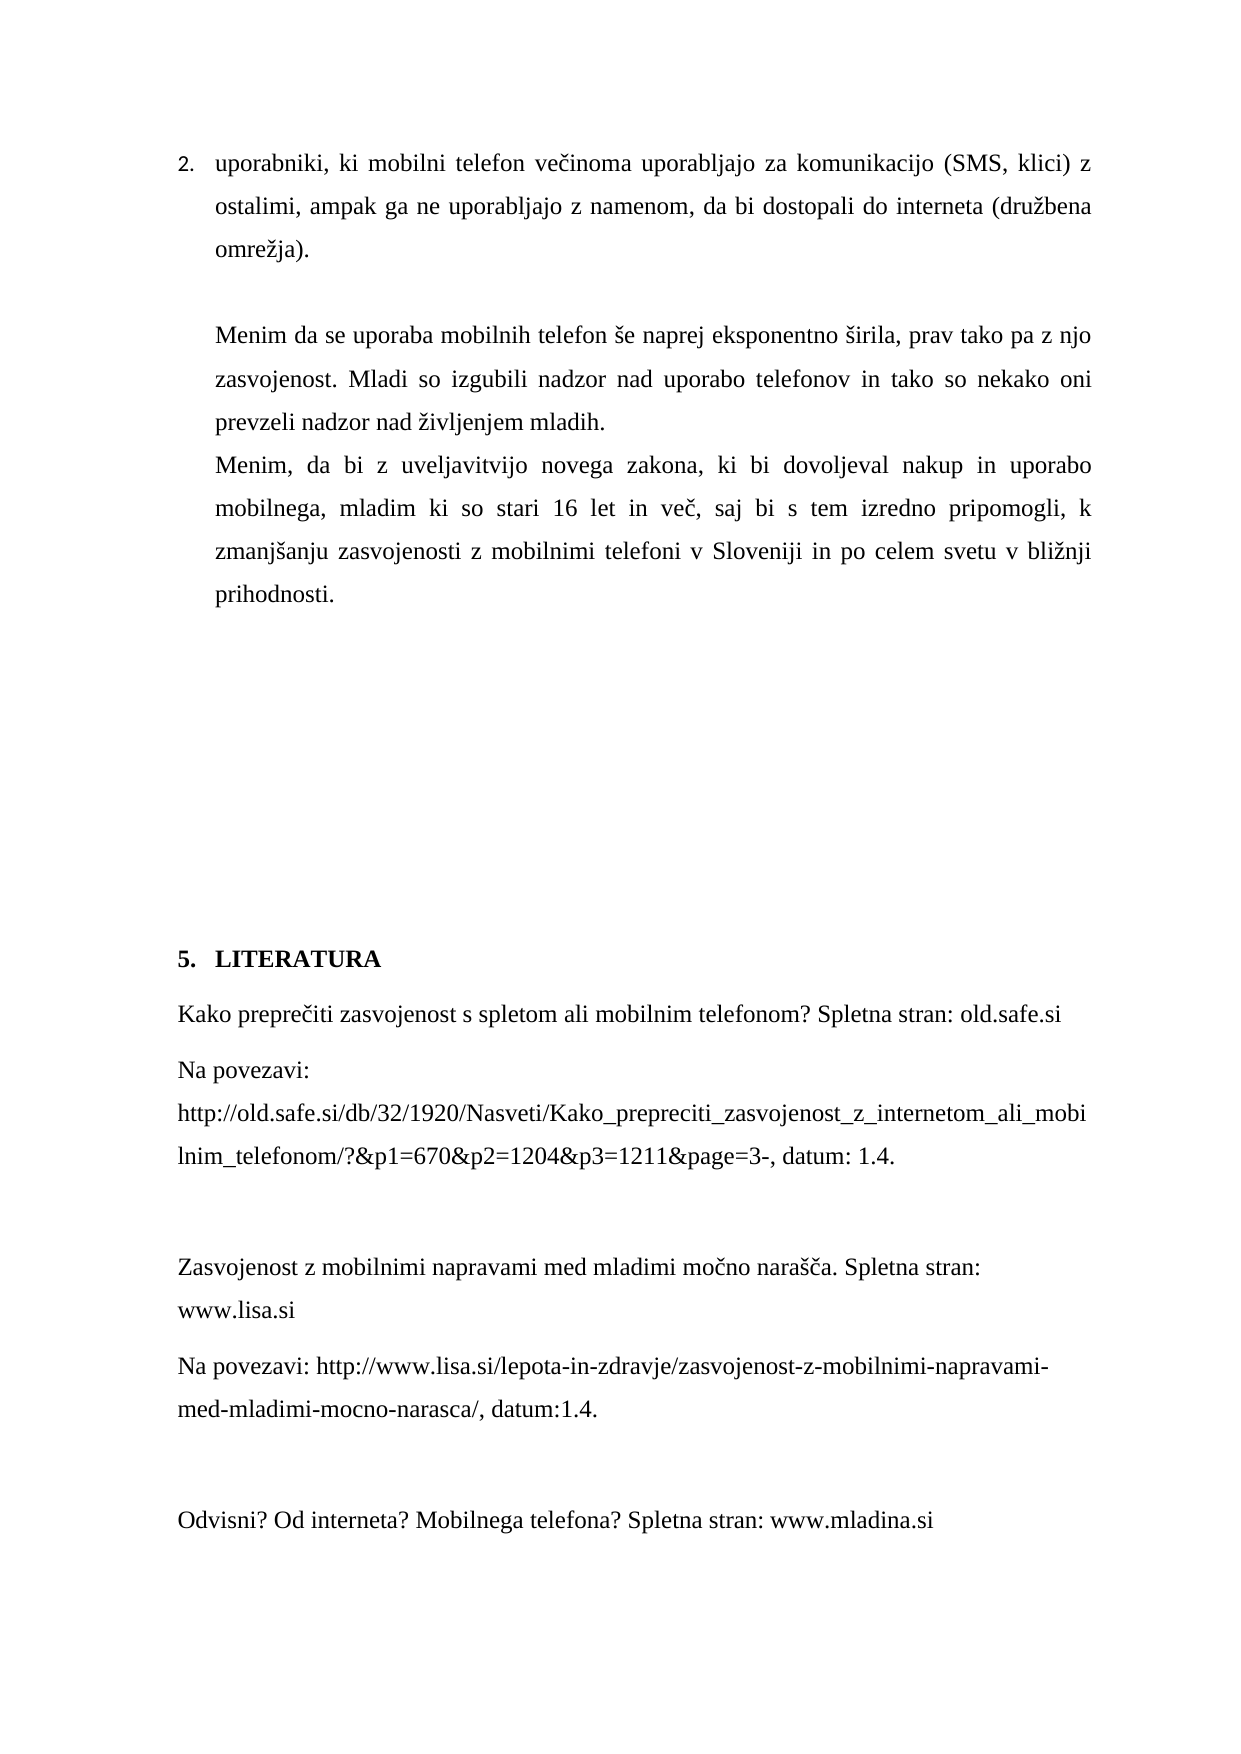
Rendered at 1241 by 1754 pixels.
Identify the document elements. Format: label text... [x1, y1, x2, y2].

list uporabniki, ki mobilni telefon večinoma uporabljajo za komunikacijo (SMS, klici) z ostalimi, ampak ga ne uporabljajo z namenom, da bi dostopali do interneta (družbena omrežja). [177, 148, 1092, 263]
text Zasvojenost z mobilnimi napravami med mladimi močno narašča. Spletna stran: www.lisa.si [177, 1252, 1092, 1324]
list Menim da se uporaba mobilnih telefon še naprej eksponentno širila, prav tako pa z njo zasvojenost. Mladi so izgubili nadzor nad uporabo telefonov in tako so nekako oni prevzeli nadzor nad življenjem mladih. [215, 321, 1092, 436]
list Menim, da bi z uveljavitvijo novega zakona, ki bi dovoljeval nakup in uporabo mobilnega, mladim ki so stari 16 let in več, saj bi s tem izredno pripomogli, k zmanjšanju zasvojenosti z mobilnimi telefoni v Sloveniji in po celem svetu v bližnji prihodnosti. [215, 450, 1092, 608]
list LITERATURA [177, 944, 1092, 972]
text Odvisni? Od interneta? Mobilnega telefona? Spletna stran: www.mladina.si [177, 1506, 1092, 1534]
text Na povezavi: http://old.safe.si/db/32/1920/Nasveti/Kako_prepreciti_zasvojenost_z_internetom_ali_mobilnim_telefonom/?&p1=670&p2=1204&p3=1211&page=3-, datum: 1.4. [177, 1055, 1092, 1170]
text Na povezavi: http://www.lisa.si/lepota-in-zdravje/zasvojenost-z-mobilnimi-napravami-med-mladimi-mocno-narasca/, datum:1.4. [177, 1351, 1092, 1423]
text Kako preprečiti zasvojenost s spletom ali mobilnim telefonom? Spletna stran: old.safe.si [177, 999, 1092, 1028]
